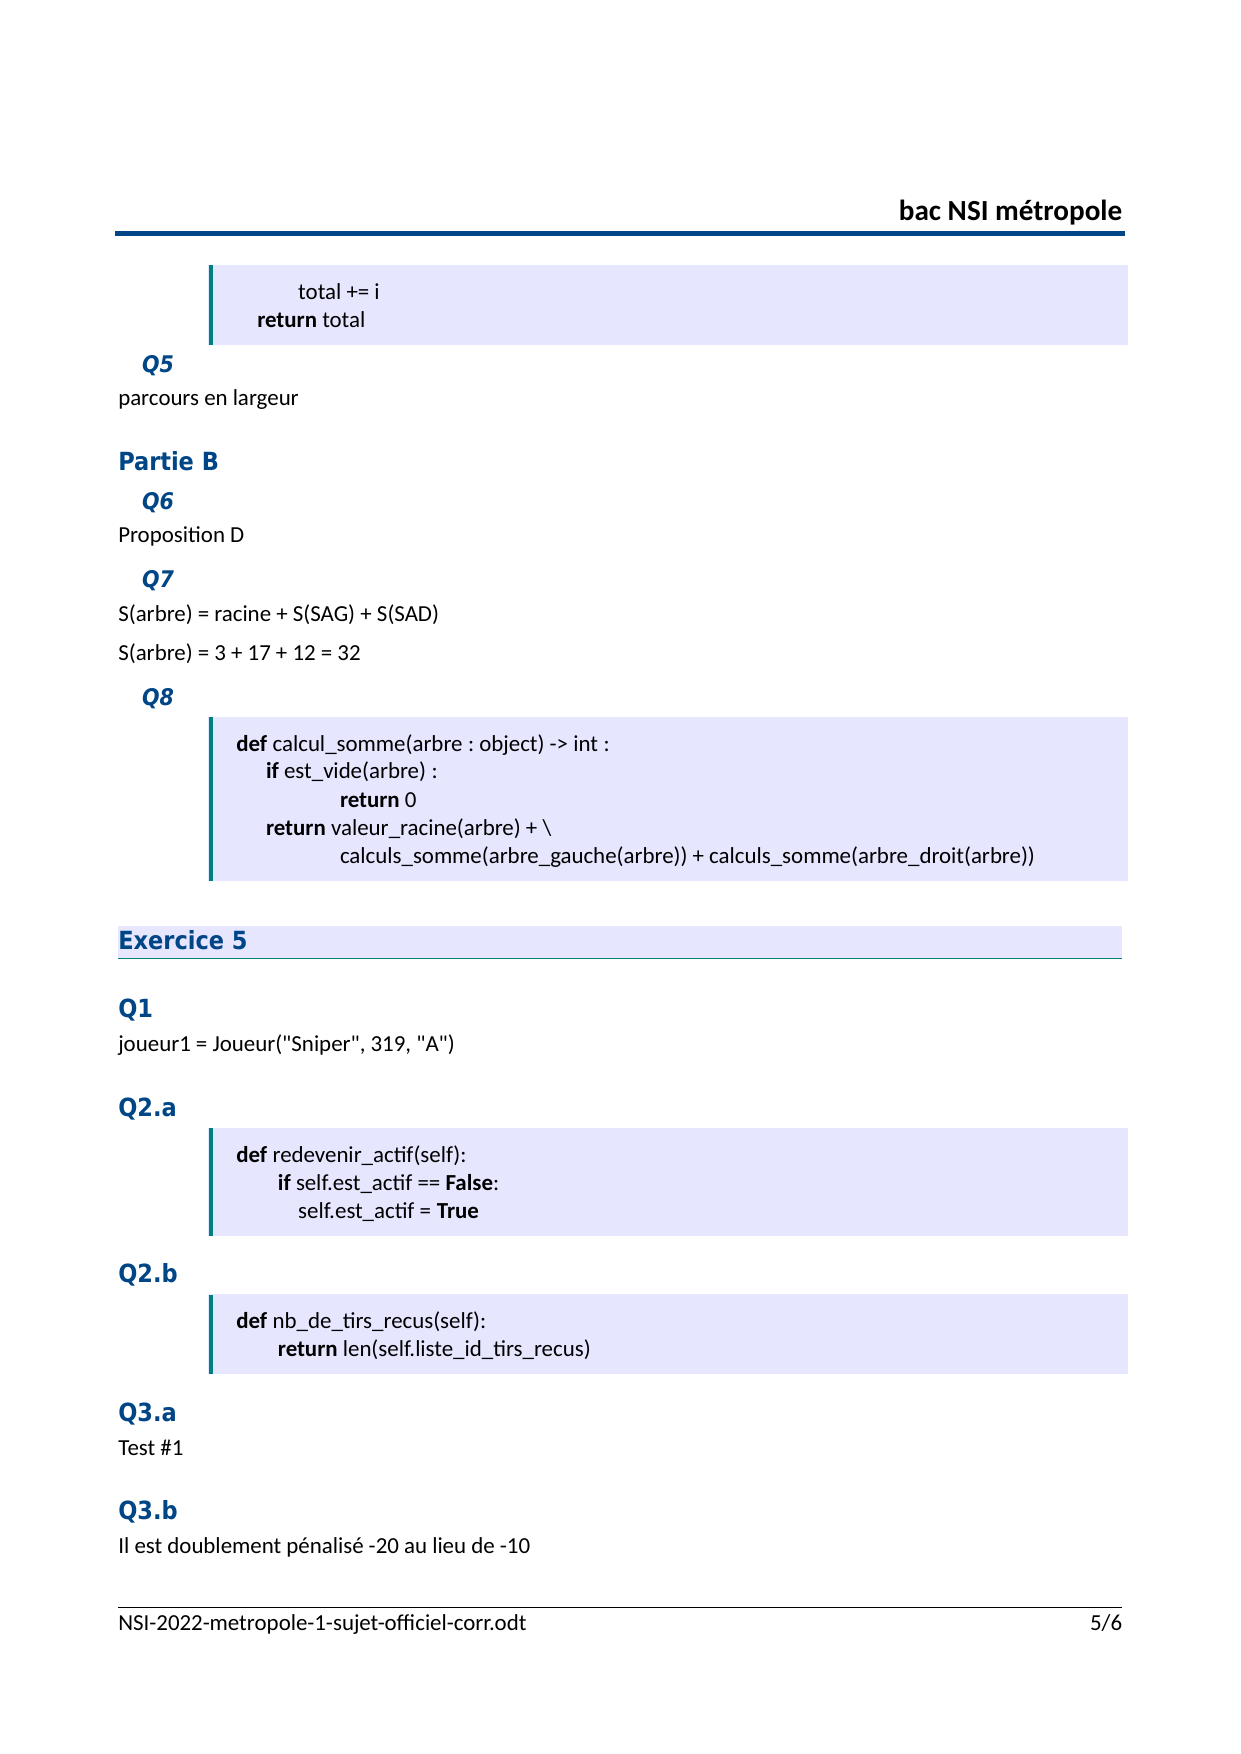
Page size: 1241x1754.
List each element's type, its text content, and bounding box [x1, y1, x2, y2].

text return 0 [213, 785, 1128, 813]
text return valeur_racine(arbre) + \ [213, 813, 1128, 841]
text S(arbre) = 3 + 17 + 12 = 32 [118, 638, 1122, 667]
text calculs_somme(arbre_gauche(arbre)) + calculs_somme(arbre_droit(arbre)) [213, 841, 1128, 881]
text if self.est_actif == False: [213, 1168, 1128, 1196]
text joueur1 = Joueur("Sniper", 319, "A") [118, 1029, 1122, 1058]
text Il est doublement pénalisé -20 au lieu de -10 [118, 1531, 1122, 1559]
text self.est_actif = True [213, 1196, 1128, 1236]
text S(arbre) = racine + S(SAG) + S(SAD) [118, 599, 1122, 627]
text def nb_de_tirs_recus(self): [208, 1294, 1128, 1334]
subtitle Q3.b [118, 1496, 1122, 1525]
text def calcul_somme(arbre : object) -> int : [213, 717, 1128, 757]
text Proposition D [118, 520, 1122, 548]
subtitle Q2.a [118, 1093, 1122, 1122]
subtitle Q5 [142, 351, 1122, 377]
text if est_vide(arbre) : [213, 757, 1128, 785]
text return len(self.liste_id_tirs_recus) [213, 1334, 1128, 1374]
subtitle Q1 [118, 994, 1122, 1024]
text Test #1 [118, 1433, 1122, 1461]
text parcours en largeur [118, 383, 1122, 411]
subtitle Q7 [142, 566, 1122, 593]
text def redevenir_actif(self): [213, 1128, 1128, 1168]
text total += i [213, 265, 1128, 305]
subtitle Q2.b [118, 1259, 1122, 1288]
subtitle Partie B [118, 447, 1122, 476]
subtitle Q8 [142, 684, 1122, 711]
subtitle Q3.a [118, 1398, 1122, 1427]
text return total [213, 305, 1128, 345]
subtitle Exercice 5 [118, 926, 1122, 958]
subtitle Q6 [142, 488, 1122, 514]
